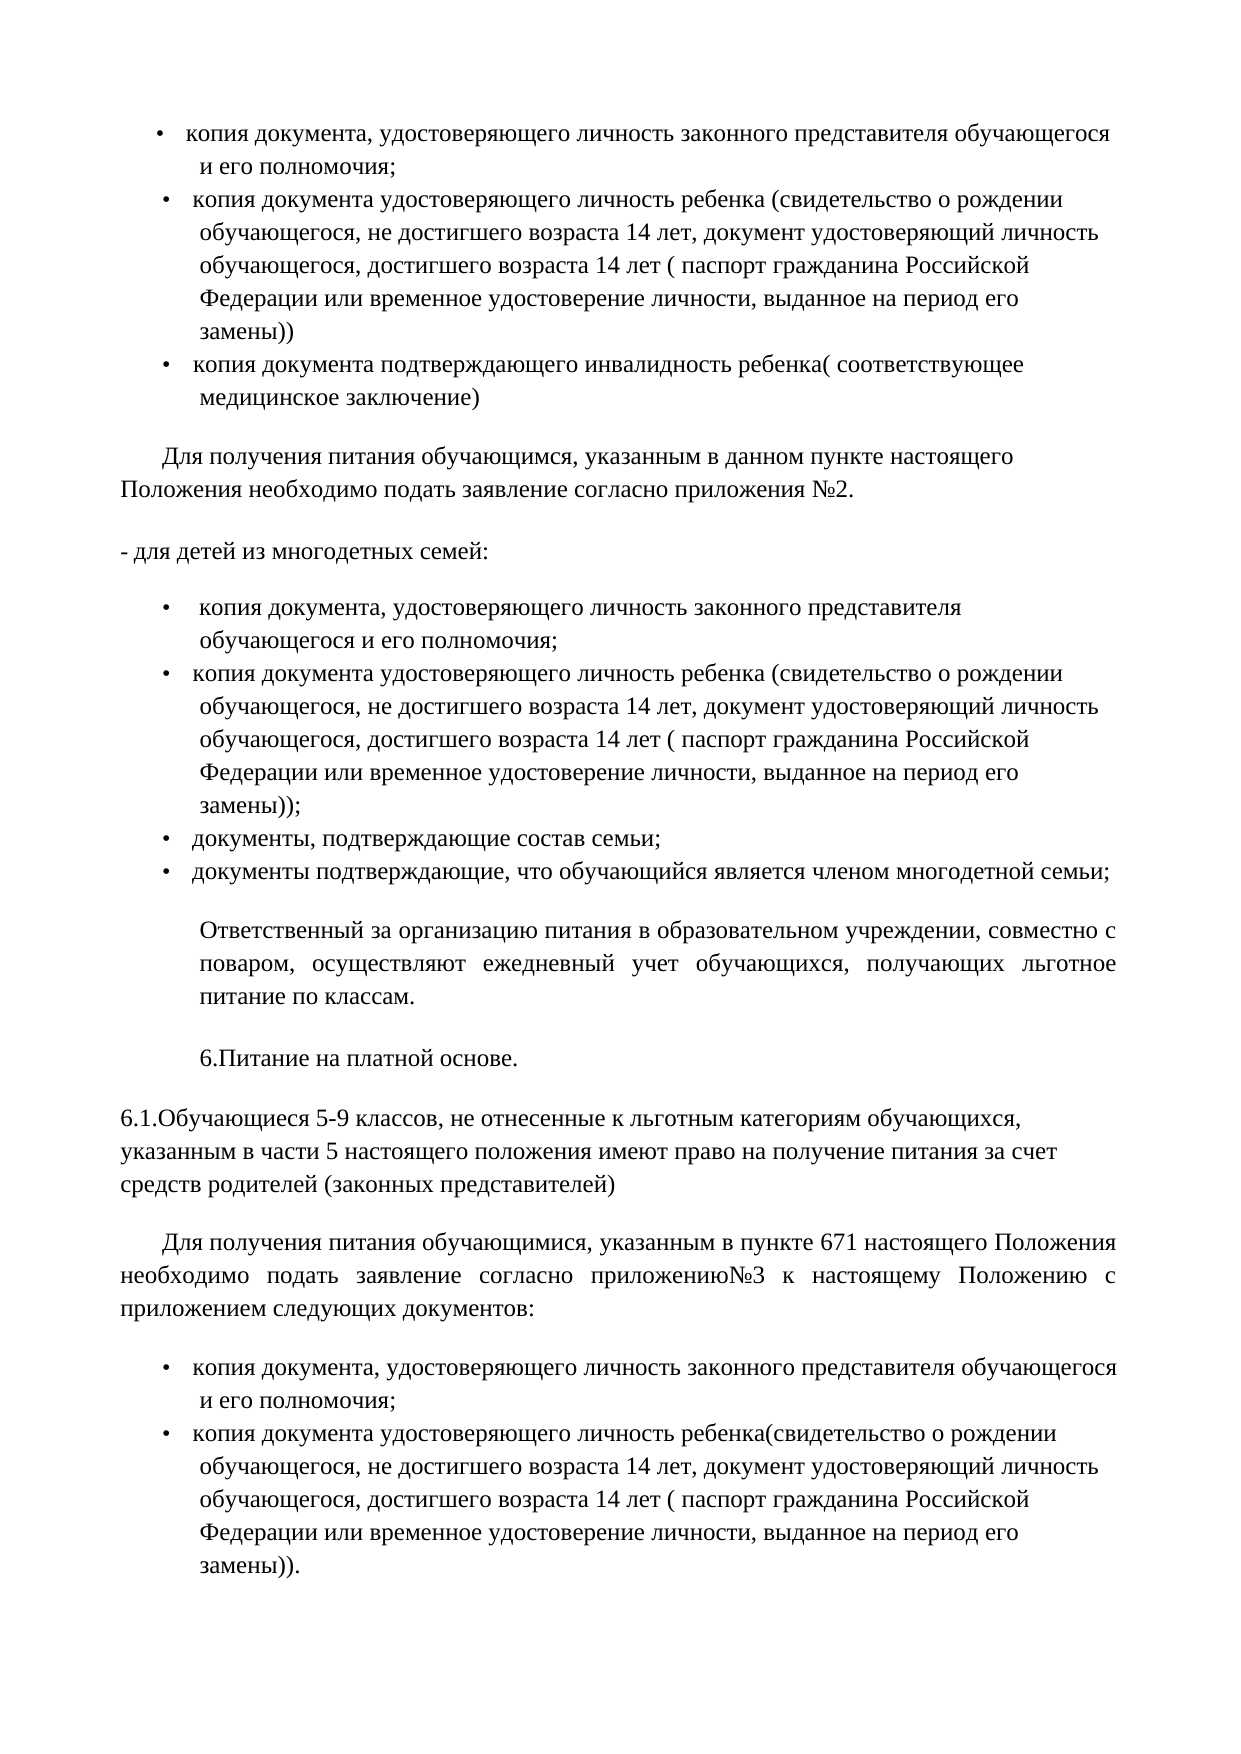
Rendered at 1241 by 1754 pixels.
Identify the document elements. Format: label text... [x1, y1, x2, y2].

list копия документа удостоверяющего личность ребенка (свидетельство о рождении обучающегося, не достигшего возраста 14 лет, документ удостоверяющий личность обучающегося, достигшего возраста 14 лет ( паспорт гражданина Российской Федерации или временное удостоверение личности, выданное на период его замены)); [162, 658, 1117, 818]
list копия документа удостоверяющего личность ребенка (свидетельство о рождении обучающегося, не достигшего возраста 14 лет, документ удостоверяющий личность обучающегося, достигшего возраста 14 лет ( паспорт гражданина Российской Федерации или временное удостоверение личности, выданное на период его замены)) [162, 184, 1117, 345]
list копия документа, удостоверяющего личность законного представителя обучающегося и его полномочия; [162, 1352, 1117, 1414]
list документы подтверждающие, что обучающийся является членом многодетной семьи; [162, 856, 1117, 884]
text Для получения питания обучающимся, указанным в данном пункте настоящего Положения необходимо подать заявление согласно приложения №2. [120, 441, 1117, 503]
list документы, подтверждающие состав семьи; [162, 823, 1117, 852]
list копия документа, удостоверяющего личность законного представителя обучающегося и его полномочия; [162, 592, 1117, 653]
list 6.Питание на платной основе. [199, 1043, 1117, 1072]
text Ответственный за организацию питания в образовательном учреждении, совместно с поваром, осуществляют ежедневный учет обучающихся, получающих льготное питание по классам. [199, 915, 1117, 1009]
list копия документа, удостоверяющего личность законного представителя обучающегося и его полномочия; [156, 118, 1117, 180]
list для детей из многодетных семей: [120, 536, 1117, 565]
list копия документа подтверждающего инвалидность ребенка( соответствующее медицинское заключение) [162, 349, 1117, 411]
list копия документа удостоверяющего личность ребенка(свидетельство о рождении обучающегося, не достигшего возраста 14 лет, документ удостоверяющий личность обучающегося, достигшего возраста 14 лет ( паспорт гражданина Российской Федерации или временное удостоверение личности, выданное на период его замены)). [162, 1418, 1117, 1579]
list 6.1.Обучающиеся 5-9 классов, не отнесенные к льготным категориям обучающихся, указанным в части 5 настоящего положения имеют право на получение питания за счет средств родителей (законных представителей) [120, 1103, 1117, 1198]
text Для получения питания обучающимися, указанным в пункте 671 настоящего Положения необходимо подать заявление согласно приложению№3 к настоящему Положению с приложением следующих документов: [120, 1227, 1117, 1322]
